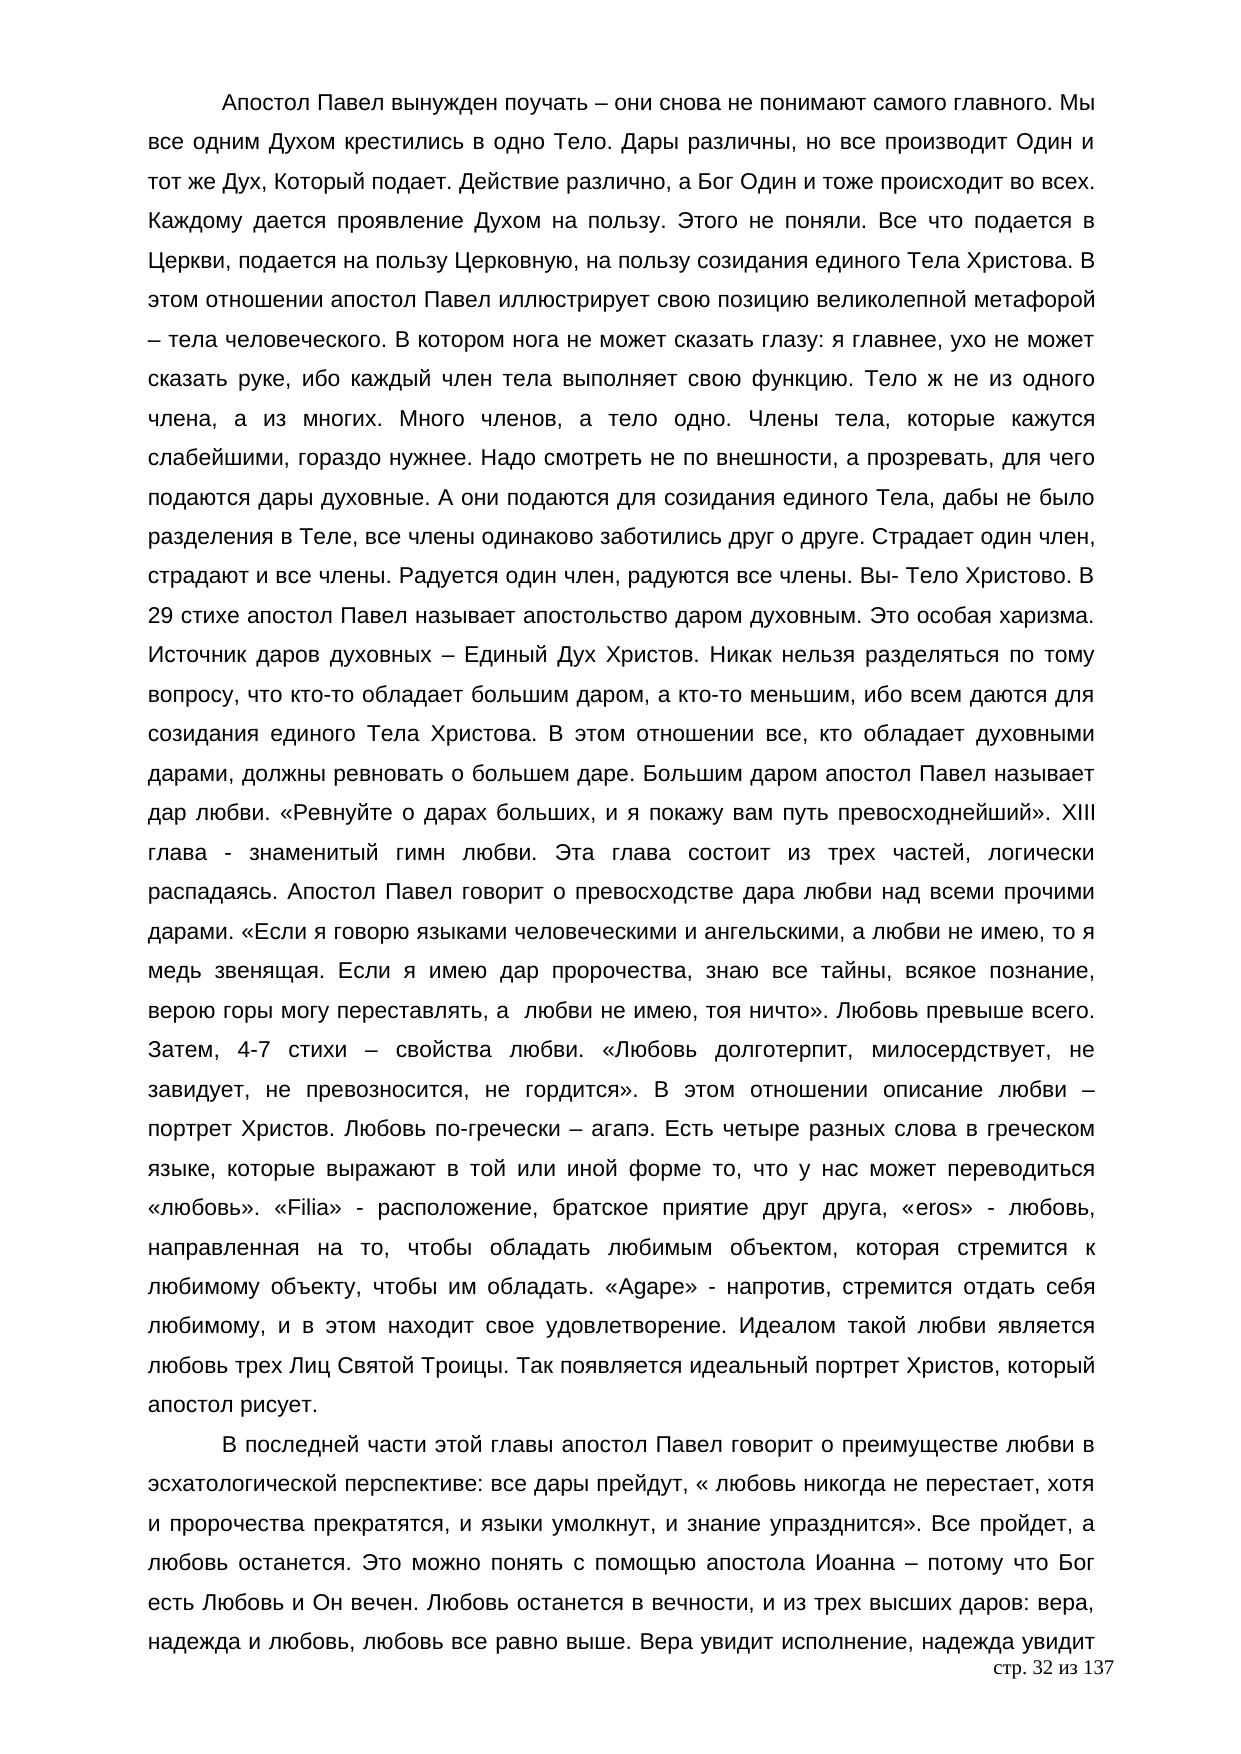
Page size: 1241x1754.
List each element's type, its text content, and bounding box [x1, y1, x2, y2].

text В последней части этой главы апостол Павел говорит о преимуществе любви в эсхатологической перспективе: все дары прейдут, « любовь никогда не перестает, хотя и пророчества прекратятся, и языки умолкнут, и знание упразднится». Все пройдет, а любовь останется. Это можно понять с помощью апостола Иоанна – потому что Бог есть Любовь и Он вечен. Любовь останется в вечности, и из трех высших даров: вера, надежда и любовь, любовь все равно выше. Вера увидит исполнение, надежда увидит [148, 1431, 1096, 1655]
text Апостол Павел вынужден поучать – они снова не понимают самого главного. Мы все одним Духом крестились в одно Тело. Дары различны, но все производит Один и тот же Дух, Который подает. Действие различно, а Бог Один и тоже происходит во всех. Каждому дается проявление Духом на пользу. Этого не поняли. Все что подается в Церкви, подается на пользу Церковную, на пользу созидания единого Тела Христова. В этом отношении апостол Павел иллюстрирует свою позицию великолепной метафорой – тела человеческого. В котором нога не может сказать глазу: я главнее, ухо не может сказать руке, ибо каждый член тела выполняет свою функцию. Тело ж не из одного члена, а из многих. Много членов, а тело одно. Члены тела, которые кажутся слабейшими, гораздо нужнее. Надо смотреть не по внешности, а прозревать, для чего подаются дары духовные. А они подаются для созидания единого Тела, дабы не было разделения в Теле, все члены одинаково заботились друг о друге. Страдает один член, страдают и все члены. Радуется один член, радуются все члены. Вы- Тело Христово. В 29 стихе апостол Павел называет апостольство даром духовным. Это особая харизма. Источник даров духовных – Единый Дух Христов. Никак нельзя разделяться по тому вопросу, что кто-то обладает большим даром, а кто-то меньшим, ибо всем даются для созидания единого Тела Христова. В этом отношении все, кто обладает духовными дарами, должны ревновать о большем даре. Большим даром апостол Павел называет дар любви. «Ревнуйте о дарах больших, и я покажу вам путь превосходнейший». XIII глава - знаменитый гимн любви. Эта глава состоит из трех частей, логически распадаясь. Апостол Павел говорит о превосходстве дара любви над всеми прочими дарами. «Если я говорю языками человеческими и ангельскими, а любви не имею, то я медь звенящая. Если я имею дар пророчества, знаю все тайны, всякое познание, верою горы могу переставлять, а любви не имею, тоя ничто». Любовь превыше всего. Затем, 4-7 стихи – свойства любви. «Любовь долготерпит, милосердствует, не завидует, не превозносится, не гордится». В этом отношении описание любви – портрет Христов. Любовь по-гречески – агапэ. Есть четыре разных слова в греческом языке, которые выражают в той или иной форме то, что у нас может переводиться «любовь». «Filia» - расположение, братское приятие друг друга, «eros» - любовь, направленная на то, чтобы обладать любимым объектом, которая стремится к любимому объекту, чтобы им обладать. «Agape» - напротив, стремится отдать себя любимому, и в этом находит свое удовлетворение. Идеалом такой любви является любовь трех Лиц Святой Троицы. Так появляется идеальный портрет Христов, который апостол рисует. [148, 89, 1096, 1418]
